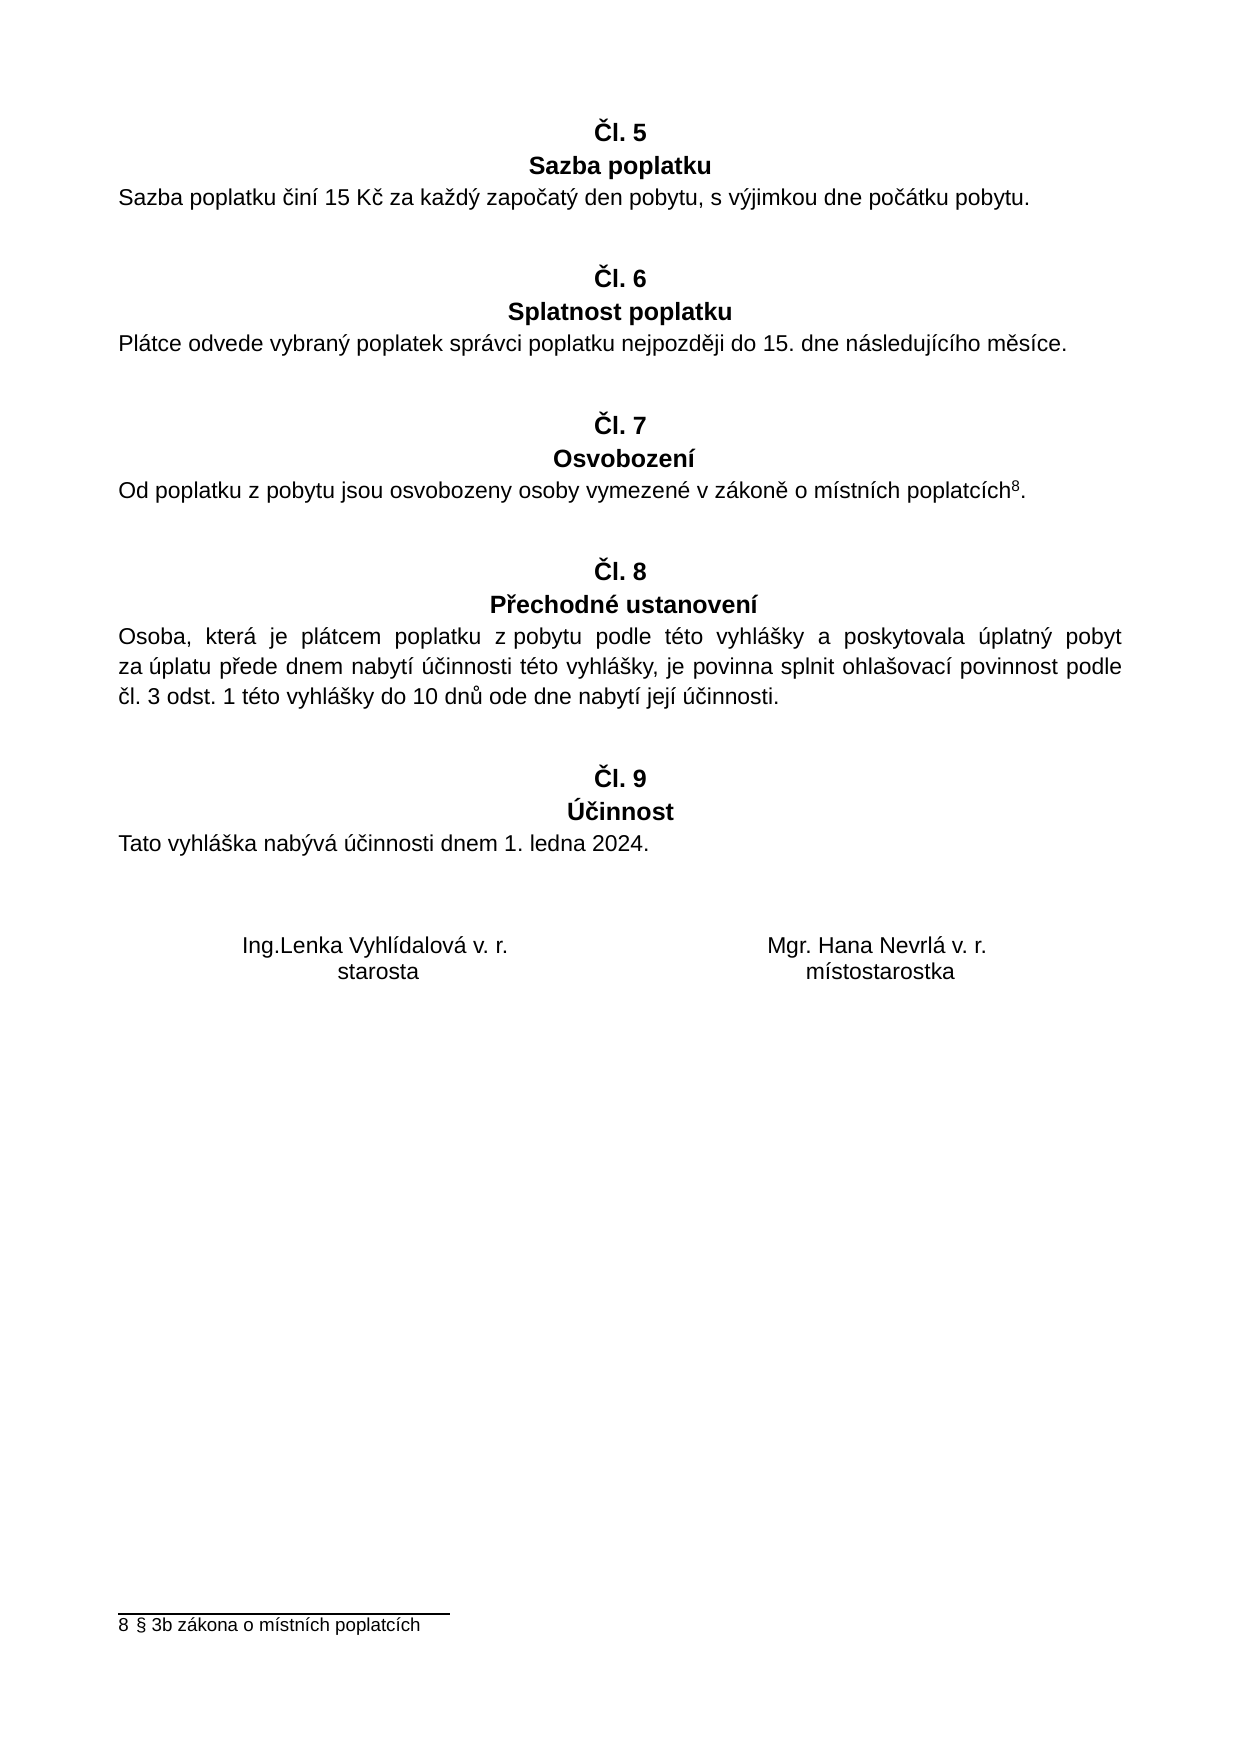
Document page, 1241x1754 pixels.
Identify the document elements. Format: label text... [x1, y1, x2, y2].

table_cell [626, 990, 1128, 1108]
table_header Ing.Lenka Vyhlídalová v. r. starosta [124, 872, 626, 990]
text § 3b zákona o místních poplatcích [118, 1614, 1122, 1635]
subtitle Čl. 8 Přechodné ustanovení [118, 557, 1122, 619]
subtitle Čl. 5 Sazba poplatku [118, 118, 1122, 180]
text Od poplatku z pobytu jsou osvobozeny osoby vymezené v zákoně o místních poplatcích. [118, 477, 1122, 503]
text Osoba, která je plátcem poplatku z pobytu podle této vyhlášky a poskytovala úplatný pobyt za úplatu přede dnem nabytí účinnosti této vyhlášky, je povinna splnit ohlašovací povinnost podle čl. 3 odst. 1 této vyhlášky do 10 dnů ode dne nabytí její účinnosti. [118, 623, 1122, 710]
subtitle Čl. 9 Účinnost [118, 763, 1122, 825]
table_header Mgr. Hana Nevrlá v. r. místostarostka [626, 872, 1128, 990]
text Plátce odvede vybraný poplatek správci poplatku nejpozději do 15. dne následujícího měsíce. [118, 330, 1122, 357]
subtitle Čl. 6 Splatnost poplatku [118, 264, 1122, 326]
subtitle Čl. 7 Osvobození [118, 411, 1122, 472]
text Tato vyhláška nabývá účinnosti dnem 1. ledna 2024. [118, 829, 1122, 856]
text Sazba poplatku činí 15 Kč za každý započatý den pobytu, s výjimkou dne počátku pobytu. [118, 184, 1122, 211]
table_cell [124, 990, 626, 1108]
